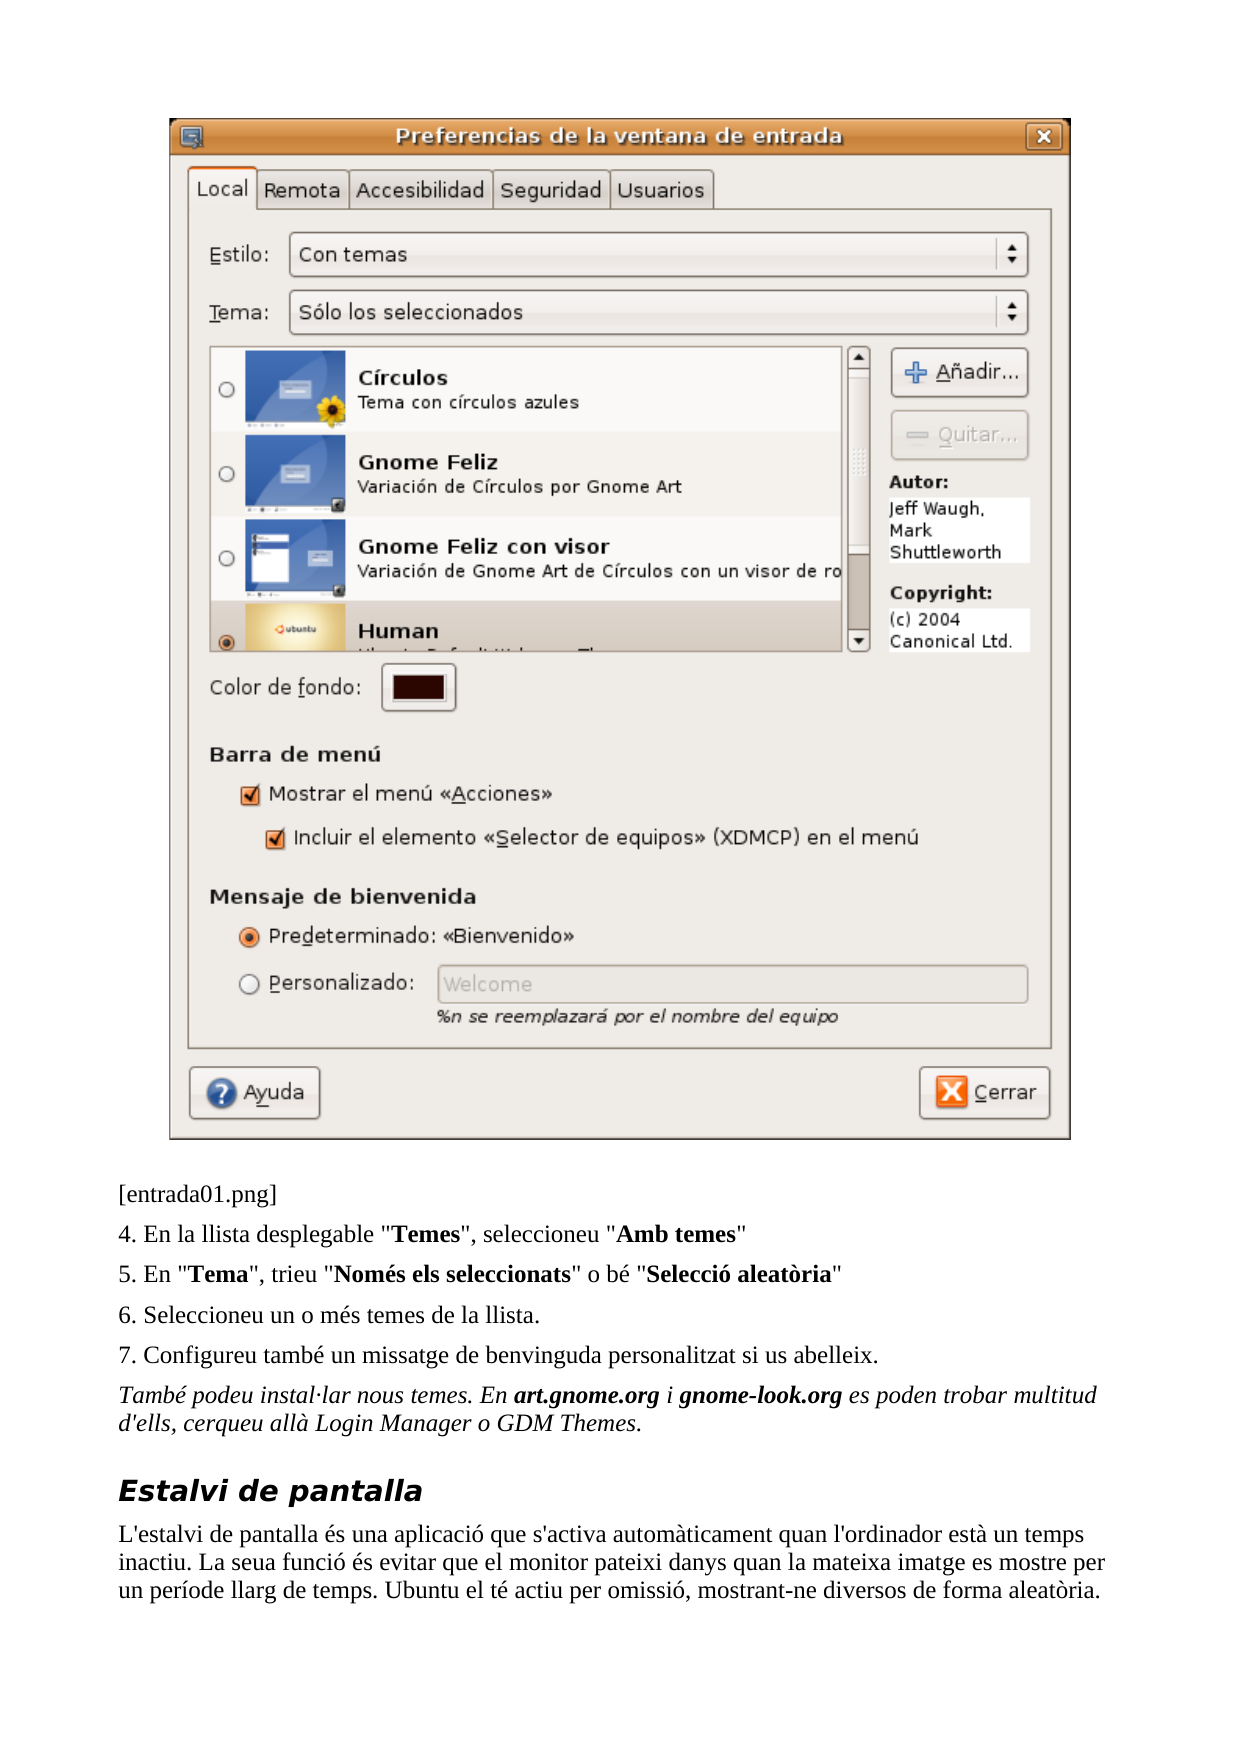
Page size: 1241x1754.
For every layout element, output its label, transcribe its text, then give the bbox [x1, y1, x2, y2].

text L'estalvi de pantalla és una aplicació que s'activa automàticament quan l'ordinador està un temps inactiu. La seua funció és evitar que el monitor pateixi danys quan la mateixa imatge es mostre per un període llarg de temps. Ubuntu el té actiu per omissió, mostrant-ne diversos de forma aleatòria. [118, 1521, 1122, 1604]
text 7. Configureu també un missatge de benvinguda personalitzat si us abelleix. [118, 1341, 1122, 1369]
picture [169, 118, 1071, 1140]
subtitle Estalvi de pantalla [118, 1474, 1122, 1508]
text També podeu instal·lar nous temes. En art.gnome.org i gnome-look.org es poden trobar multitud d'ells, cerqueu allà Login Manager o GDM Themes. [118, 1381, 1122, 1437]
text 6. Seleccioneu un o més temes de la llista. [118, 1301, 1122, 1328]
text 5. En "Tema", trieu "Només els seleccionats" o bé "Selecció aleatòria" [118, 1261, 1122, 1288]
text [entrada01.png] [118, 1180, 1122, 1208]
text 4. En la llista desplegable "Temes", seleccioneu "Amb temes" [118, 1220, 1122, 1248]
